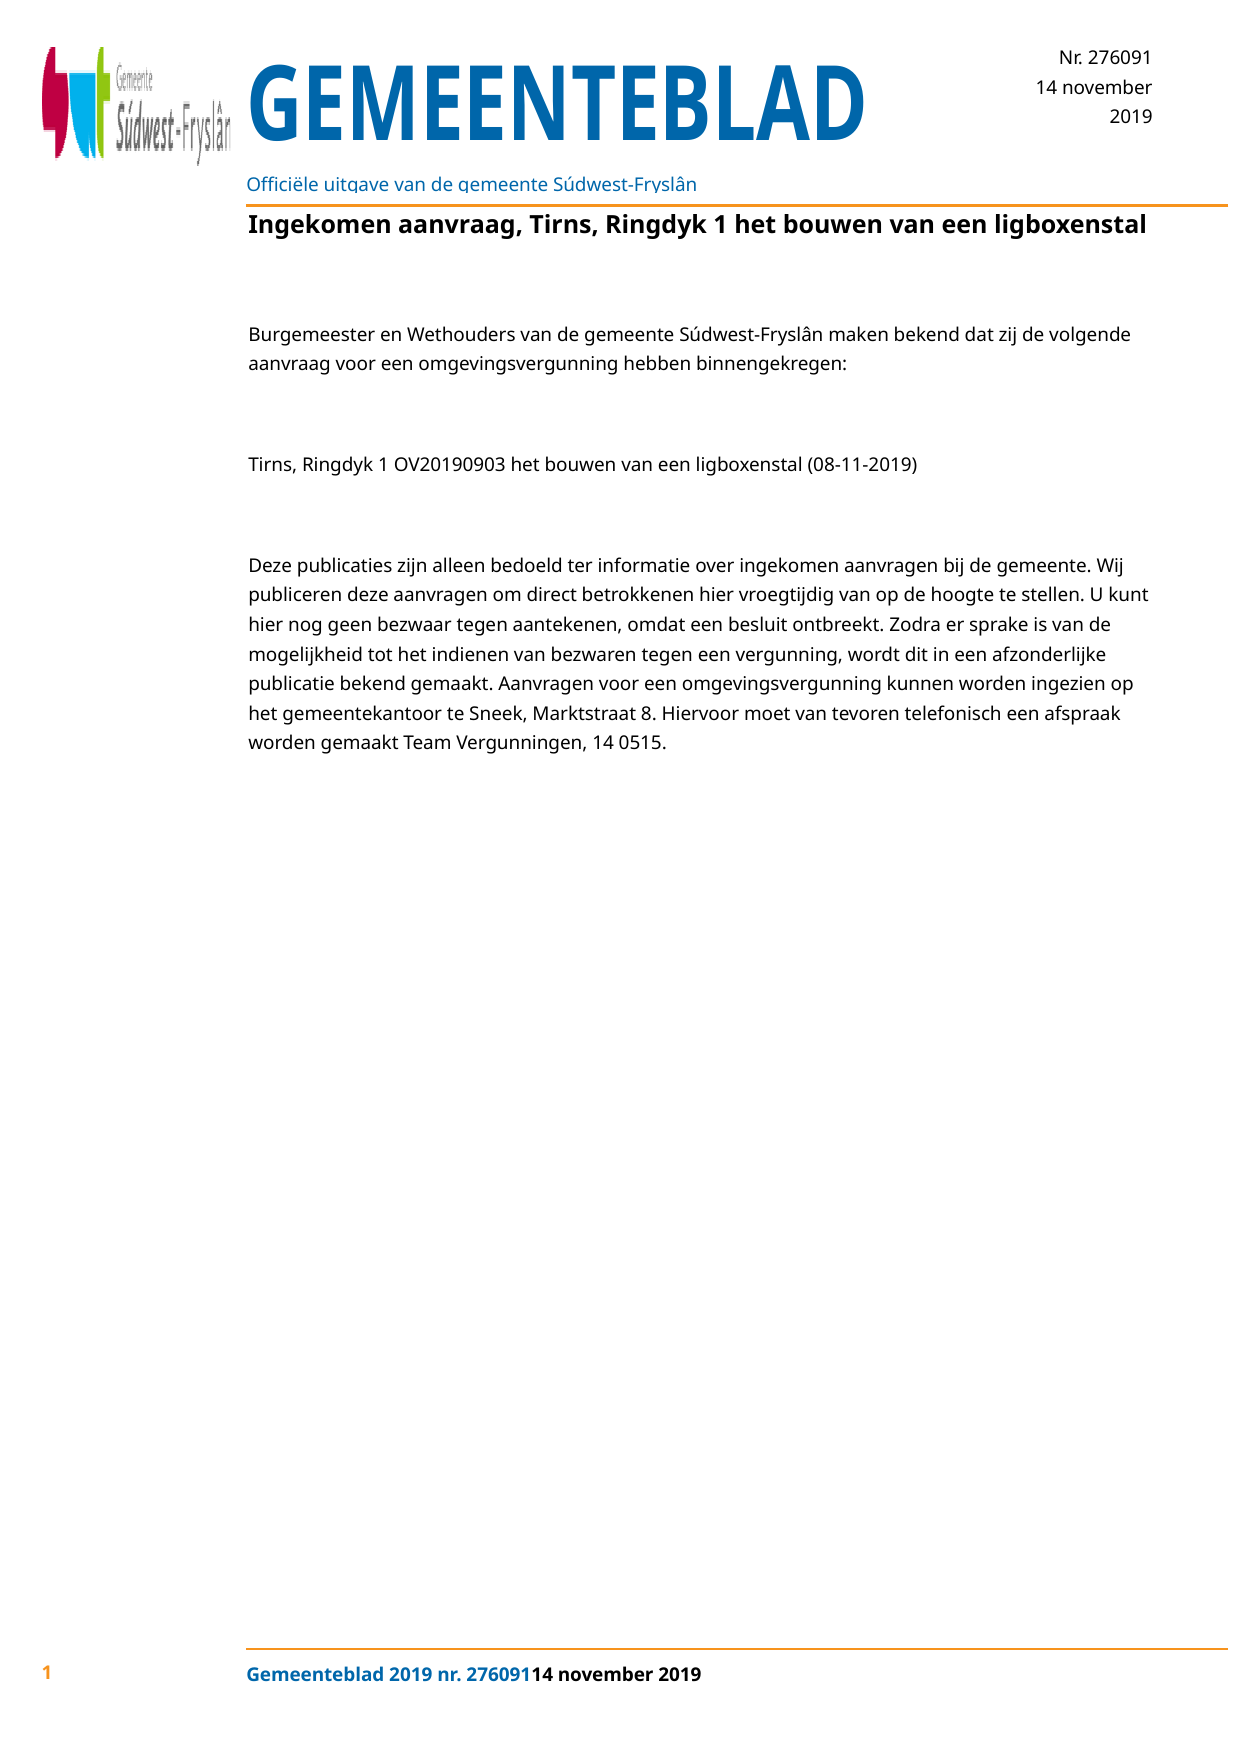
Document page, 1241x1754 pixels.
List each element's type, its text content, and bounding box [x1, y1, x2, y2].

text Deze publicaties zijn alleen bedoeld ter informatie over ingekomen aanvragen bij de gemeente. Wij publiceren deze aanvragen om direct betrokkenen hier vroegtijdig van op de hoogte te stellen. U kunt hier nog geen bezwaar tegen aantekenen, omdat een besluit ontbreekt. Zodra er sprake is van de mogelijkheid tot het indienen van bezwaren tegen een vergunning, wordt dit in een afzonderlijke publicatie bekend gemaakt. Aanvragen voor een omgevingsvergunning kunnen worden ingezien op het gemeentekantoor te Sneek, Marktstraat 8. Hiervoor moet van tevoren telefonisch een afspraak worden gemaakt Team Vergunningen, 14 0515. [248, 552, 1152, 755]
picture [41, 47, 231, 172]
text Ingekomen aanvraag, Tirns, Ringdyk 1 het bouwen van een ligboxenstal [248, 207, 1152, 241]
text Tirns, Ringdyk 1 OV20190903 het bouwen van een ligboxenstal (08-11-2019) [248, 451, 1152, 477]
text Burgemeester en Wethouders van de gemeente Súdwest-Fryslân maken bekend dat zij de volgende aanvraag voor een omgevingsvergunning hebben binnengekregen: [248, 321, 1152, 376]
